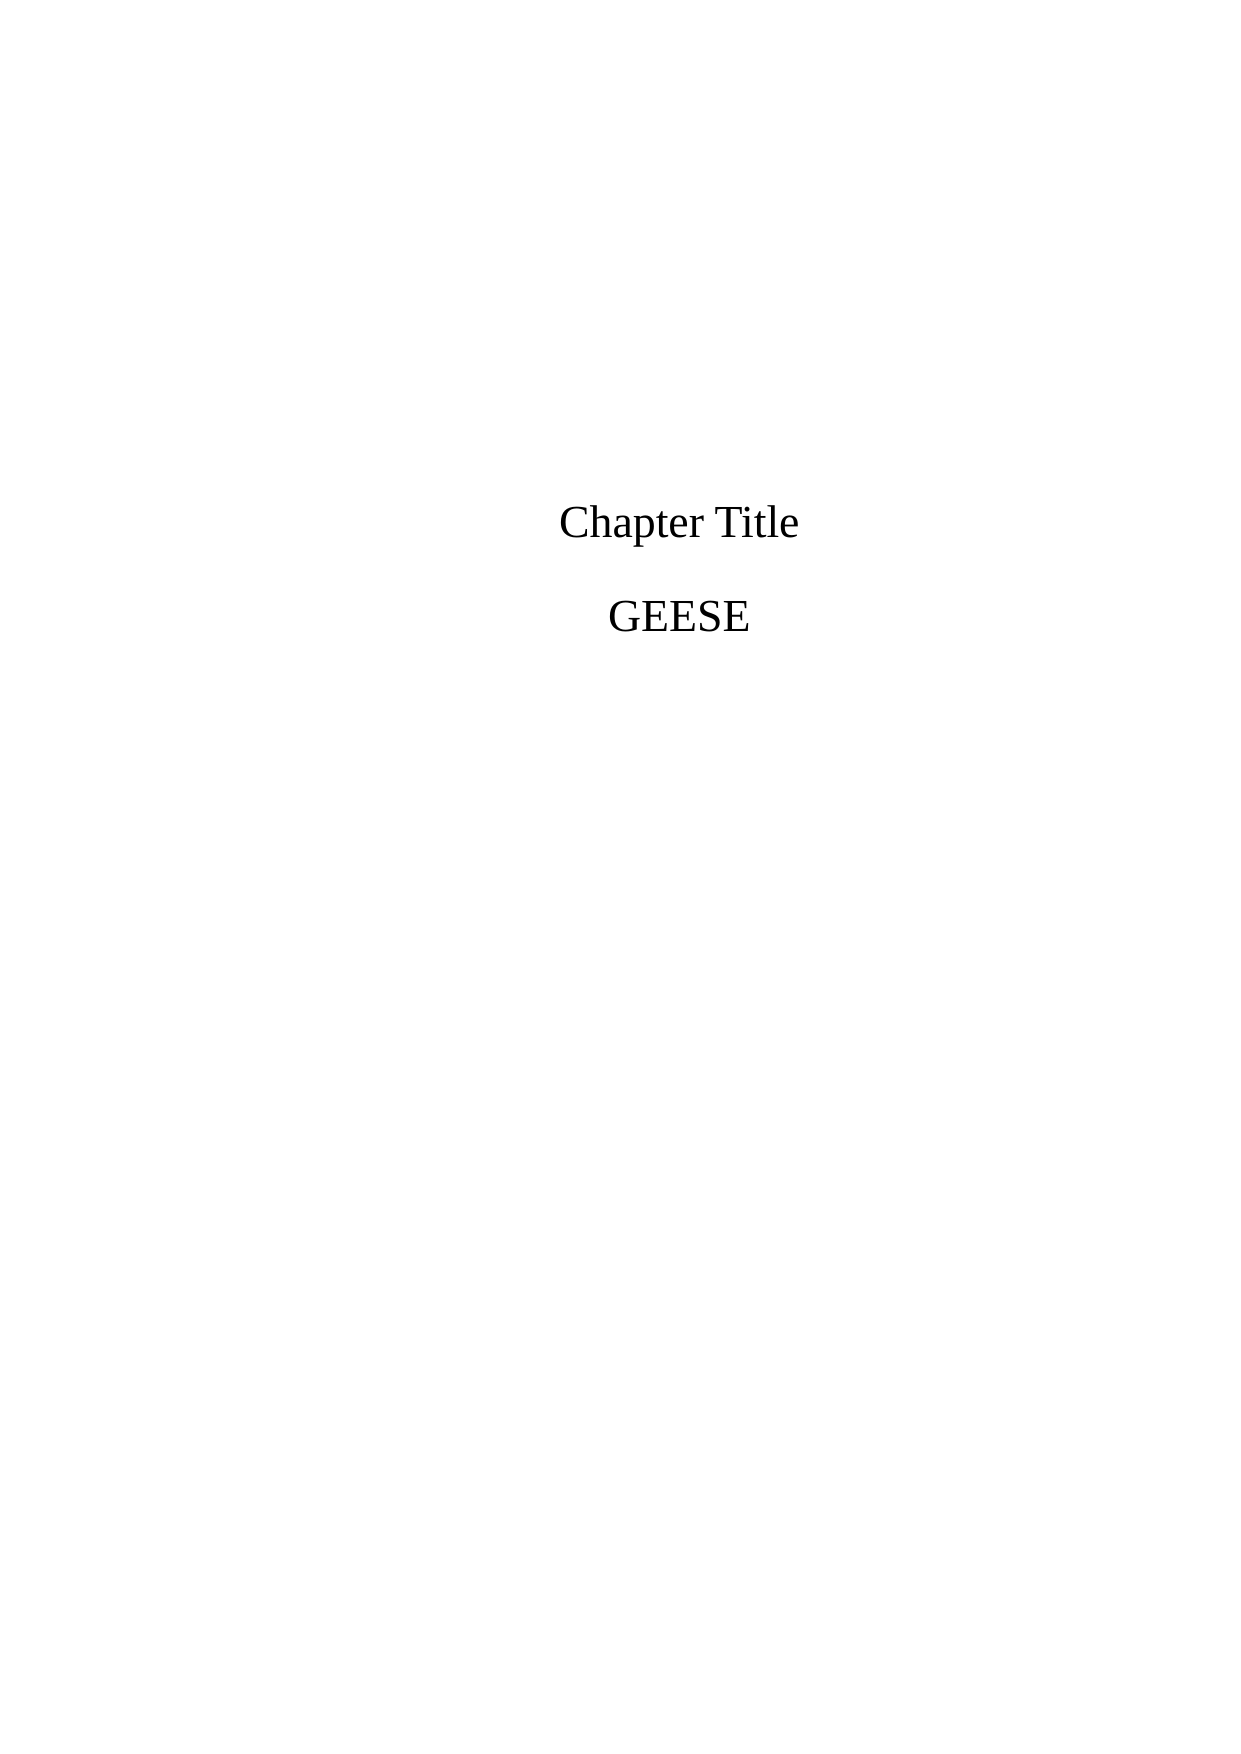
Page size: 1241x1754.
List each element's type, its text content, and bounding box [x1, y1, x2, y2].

text GEESE [236, 588, 1122, 641]
text Chapter Title [236, 494, 1122, 547]
